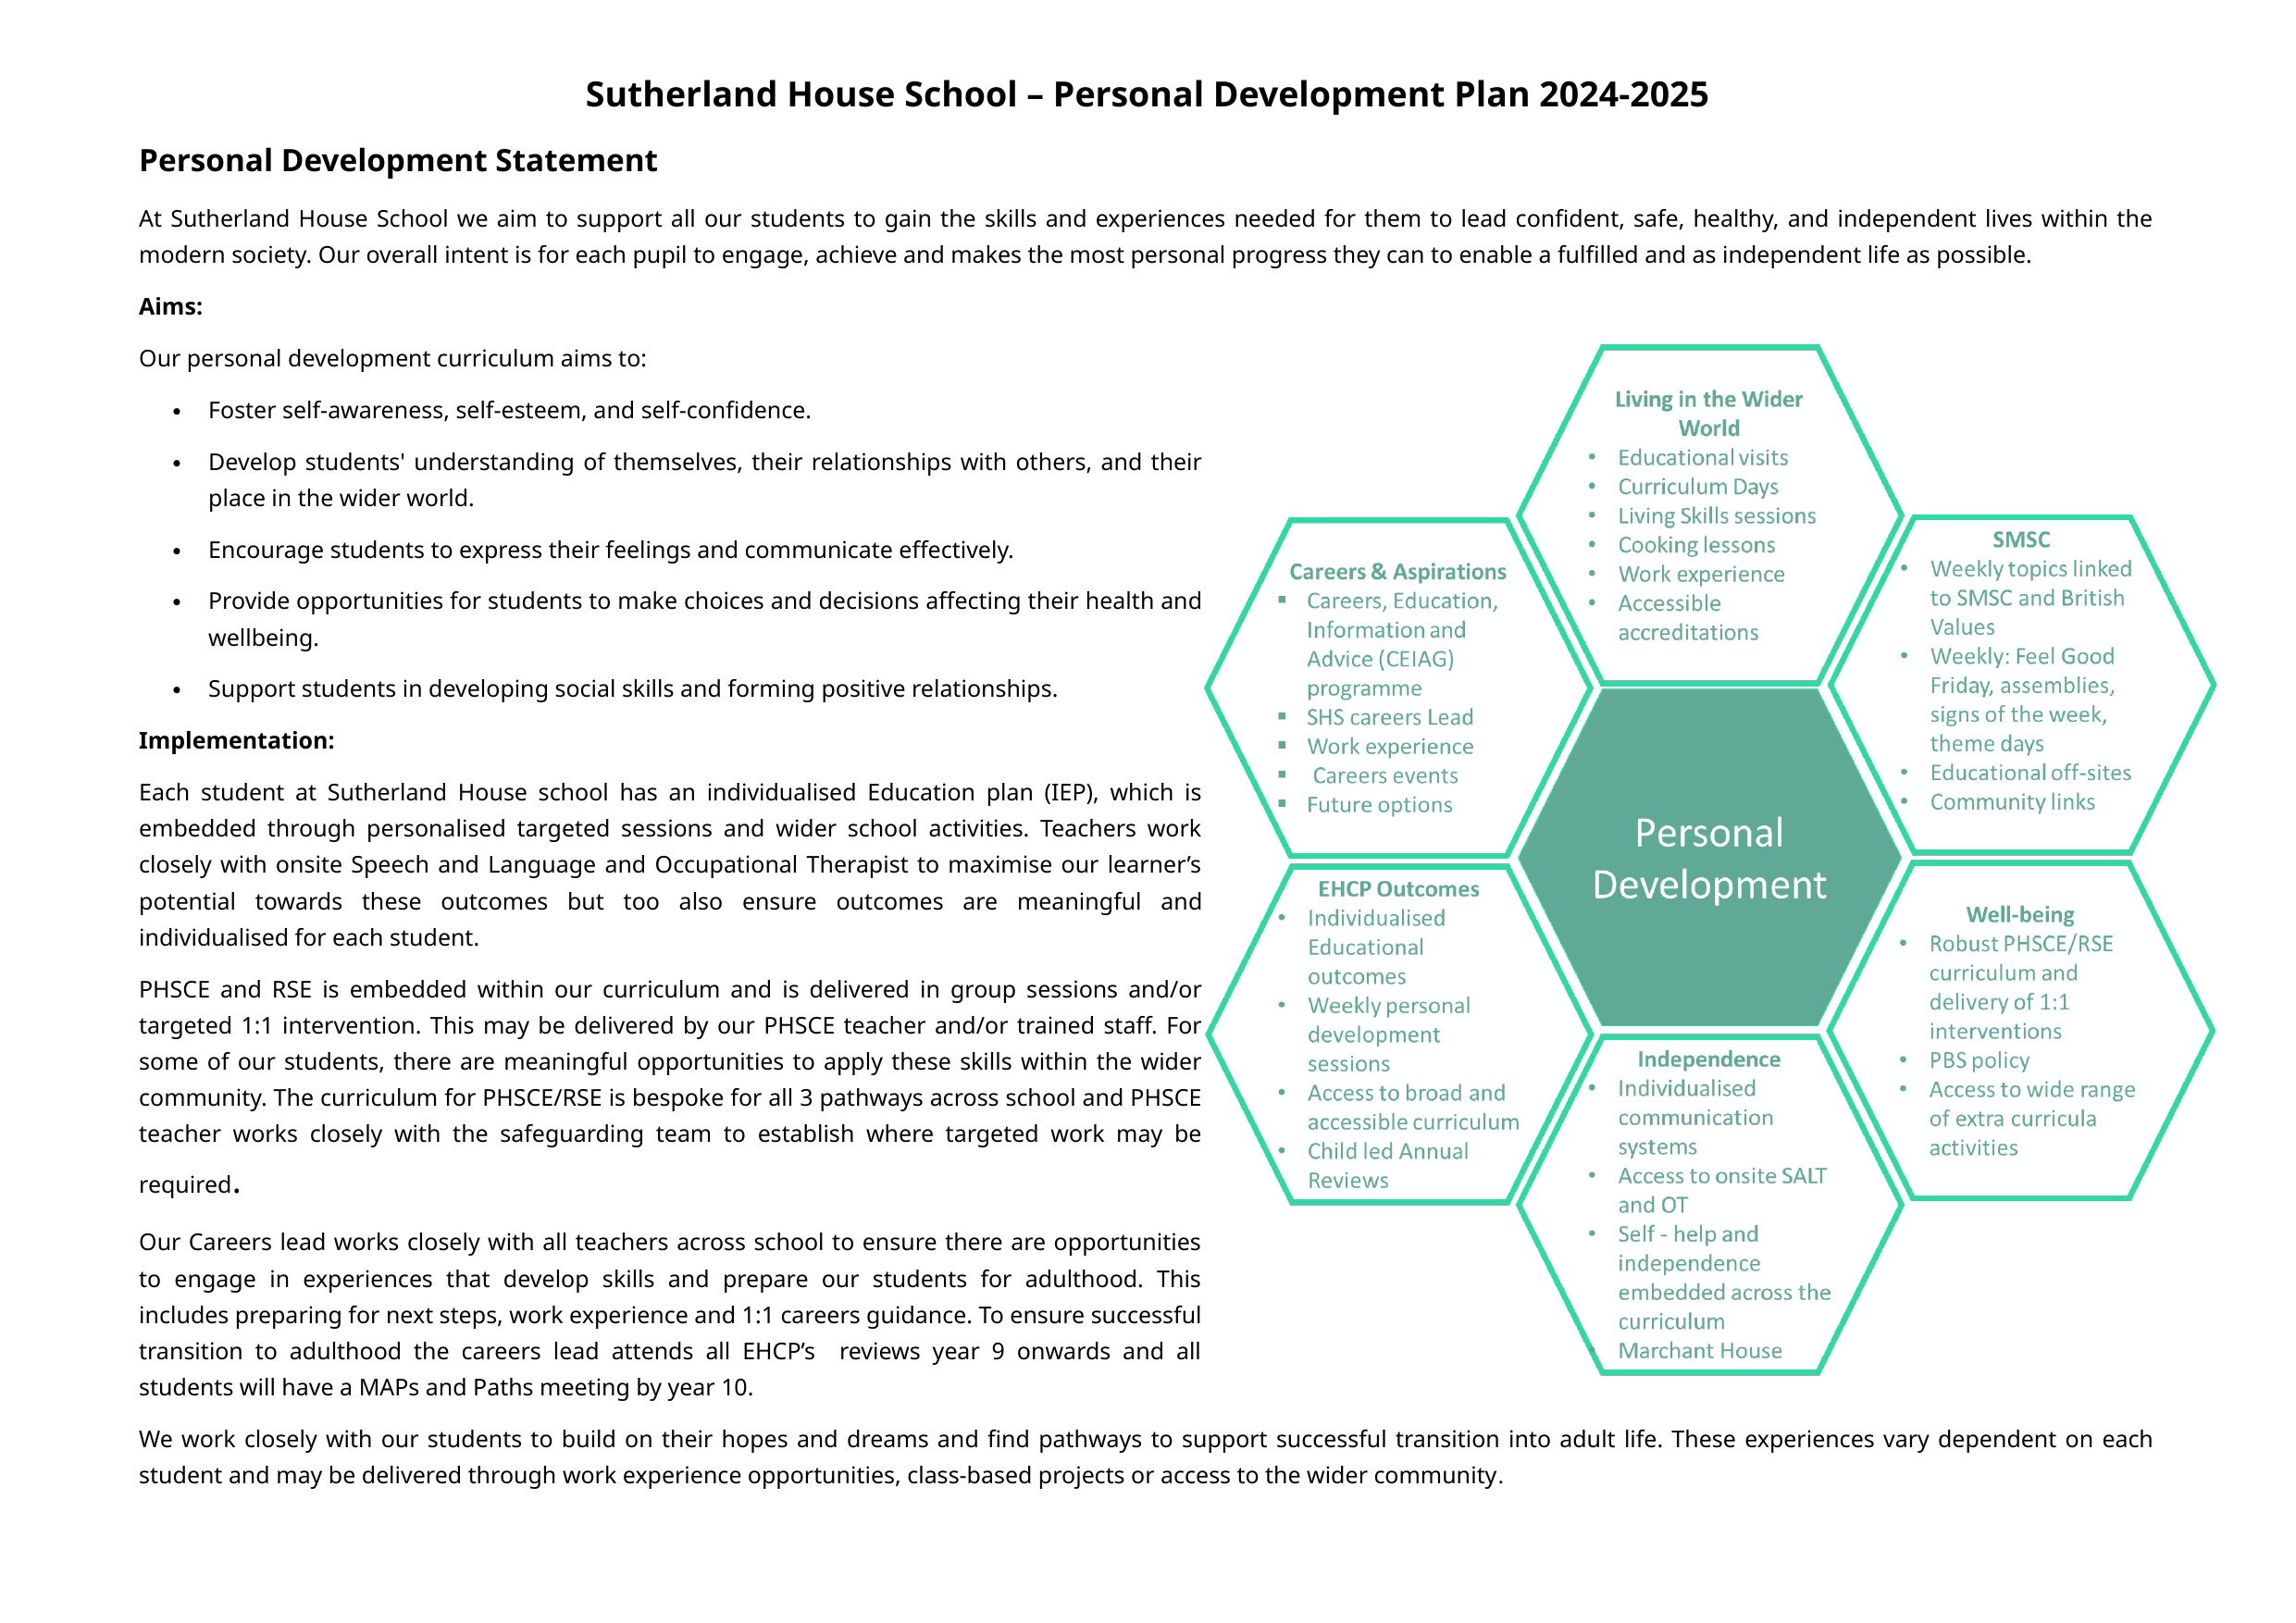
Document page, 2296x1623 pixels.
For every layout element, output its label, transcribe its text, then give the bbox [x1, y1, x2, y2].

text [1836, 725, 1862, 756]
list [1569, 394, 1852, 425]
list [1845, 394, 2156, 425]
list [1543, 585, 1582, 652]
text [1855, 776, 2156, 952]
text Personal Development Statement [139, 139, 2156, 180]
text PHSCE and RSE is embedded within our curriculum and is delivered in group sessions and/or targeted 1:1 intervention. This may be delivered by our PHSCE teacher and/or trained staff. For some of our students, there are meaningful opportunities to apply these skills within the wider community. The curriculum for PHSCE/RSE is bespoke for all 3 pathways across school and PHSCE teacher works closely with the safeguarding team to establish where targeted work may be required. [139, 973, 1288, 1204]
list [1532, 533, 1889, 564]
list [1586, 673, 1836, 704]
list [1558, 585, 1863, 652]
list Develop students' understanding of themselves, their relationships with others, and their place in the wider world. [173, 445, 1550, 513]
text Our personal development curriculum aims to: [139, 342, 2156, 374]
text Aims: [139, 291, 2156, 322]
list [1524, 445, 1896, 513]
list Provide opportunities for students to make choices and decisions affecting their health and wellbeing. [173, 585, 1255, 652]
text Implementation: [139, 725, 1237, 756]
list [1870, 445, 2156, 513]
text Our Careers lead works closely with all teachers across school to ensure there are opportunities to engage in experiences that develop skills and prepare our students for adulthood. This includes preparing for next steps, work experience and 1:1 careers guidance. To ensure successful transition to adulthood the careers lead attends all EHCP’s reviews year 9 onwards and all students will have a MAPs and Paths meeting by year 10. [139, 1226, 2156, 1403]
text [1560, 725, 1583, 756]
list [1837, 585, 1877, 652]
text We work closely with our students to build on their hopes and dreams and find pathways to support successful transition into adult life. These experiences vary dependent on each student and may be delivered through work experience opportunities, class-based projects or access to the wider community. [139, 1422, 2156, 1491]
list Encourage students to express their feelings and communicate effectively. [173, 533, 1281, 564]
list Foster self-awareness, self-esteem, and self-confidence. [173, 394, 1575, 425]
list Support students in developing social skills and forming positive relationships. [173, 673, 1211, 704]
text At Sutherland House School we aim to support all our students to gain the skills and experiences needed for them to lead confident, safe, healthy, and independent lives within the modern society. Our overall intent is for each pupil to engage, achieve and makes the most personal progress they can to enable a fulfilled and as independent life as possible. [139, 203, 2156, 270]
text Each student at Sutherland House school has an individualised Education plan (IEP), which is embedded through personalised targeted sessions and wider school activities. Teachers work closely with onsite Speech and Language and Occupational Therapist to maximise our learner’s potential towards these outcomes but too also ensure outcomes are meaningful and individualised for each student. [139, 776, 1564, 952]
text [1511, 973, 2156, 1204]
